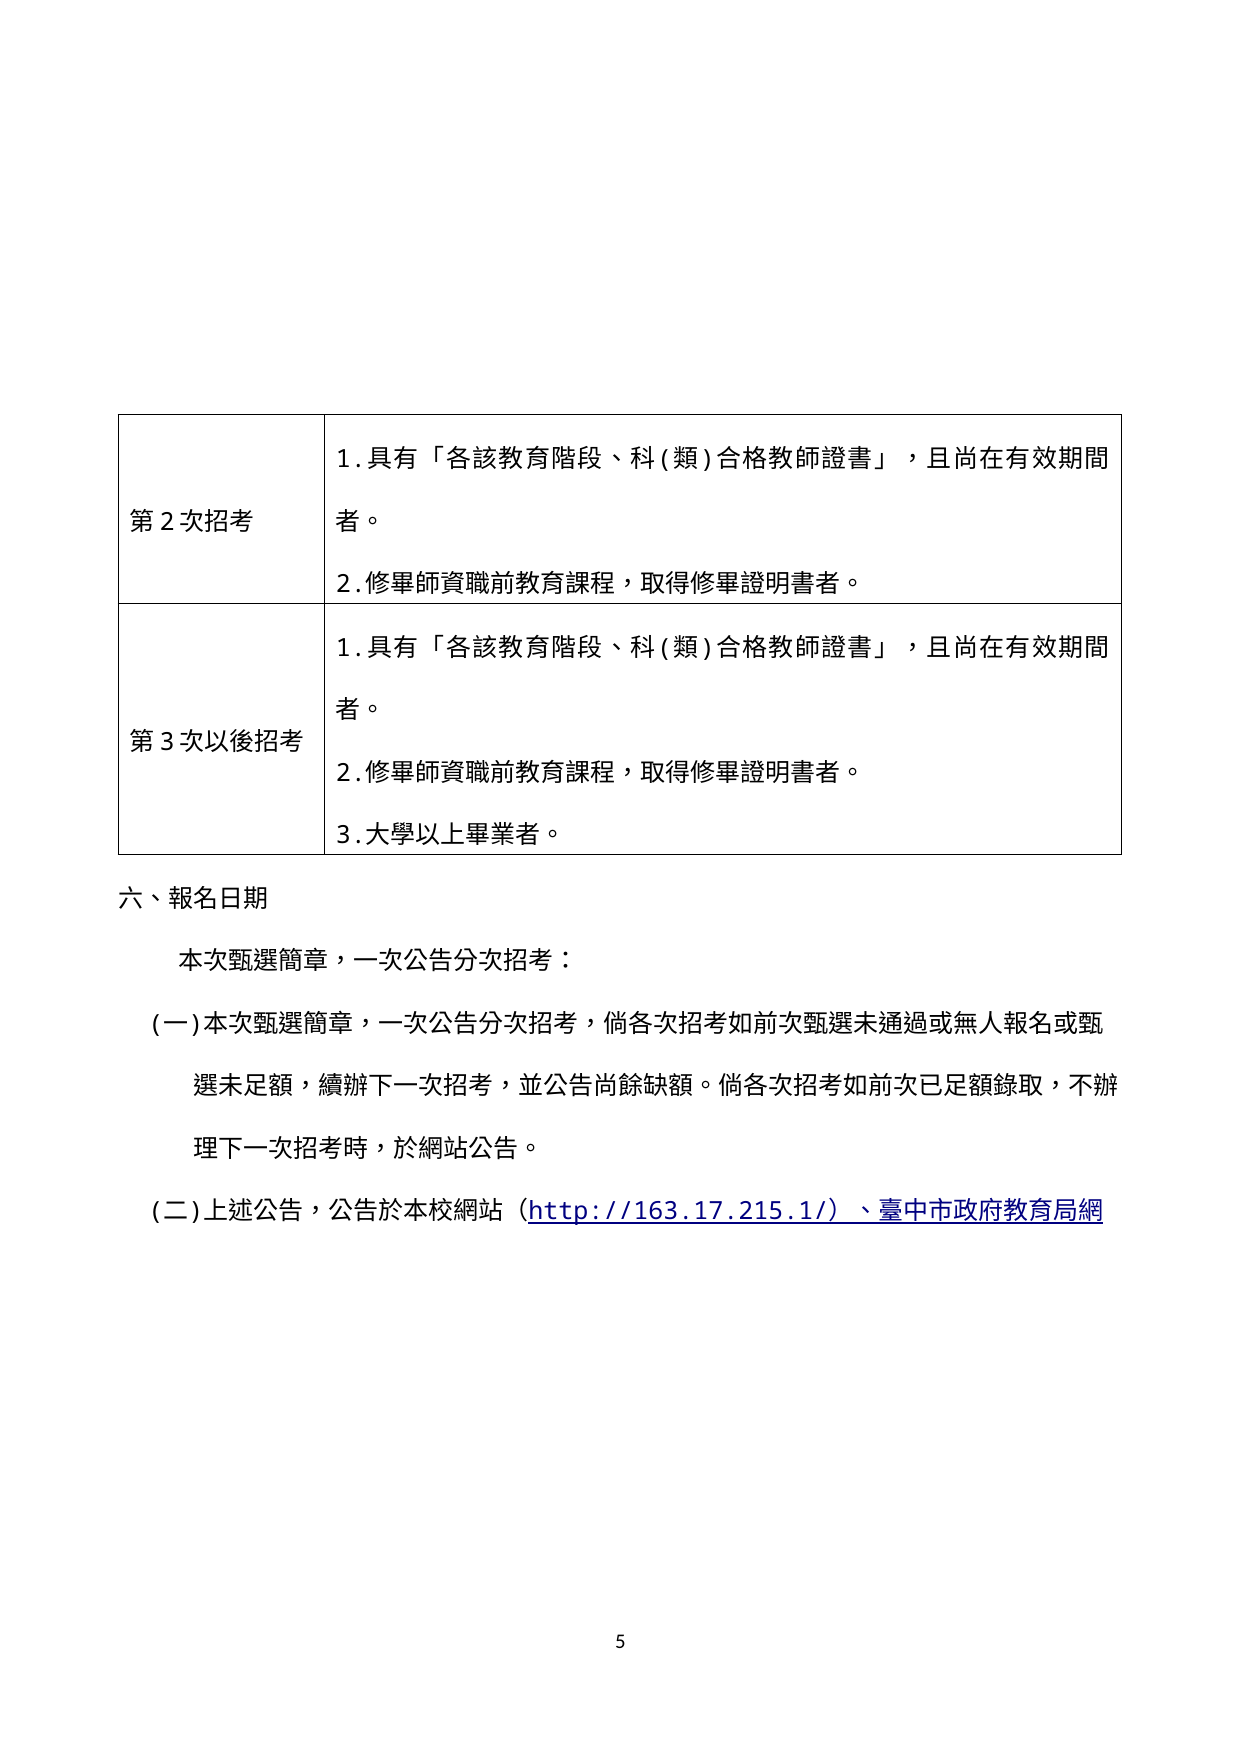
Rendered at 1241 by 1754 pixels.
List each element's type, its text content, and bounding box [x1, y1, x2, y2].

text (二)上述公告，公告於本校網站（http://163.17.215.1/）、臺中市政府教育局網 [118, 1167, 1122, 1230]
text (一)本次甄選簡章，一次公告分次招考，倘各次招考如前次甄選未通過或無人報名或甄 選未足額，續辦下一次招考，並公告尚餘缺額。倘各次招考如前次已足額錄取，不辦理下一次招考時，於網站公告。 [118, 980, 1122, 1167]
text 六、報名日期 [118, 855, 1122, 917]
table_cell 第3次以後招考 [119, 604, 324, 854]
text 本次甄選簡章，一次公告分次招考： [118, 917, 1122, 980]
table_cell 1.具有「各該教育階段、科(類)合格教師證書」，且尚在有效期間者。 2.修畢師資職前教育課程，取得修畢證明書者。 [325, 415, 1121, 603]
table_cell 第2次招考 [119, 415, 324, 603]
table_cell 1.具有「各該教育階段、科(類)合格教師證書」，且尚在有效期間者。 2.修畢師資職前教育課程，取得修畢證明書者。 3.大學以上畢業者。 [325, 604, 1121, 854]
